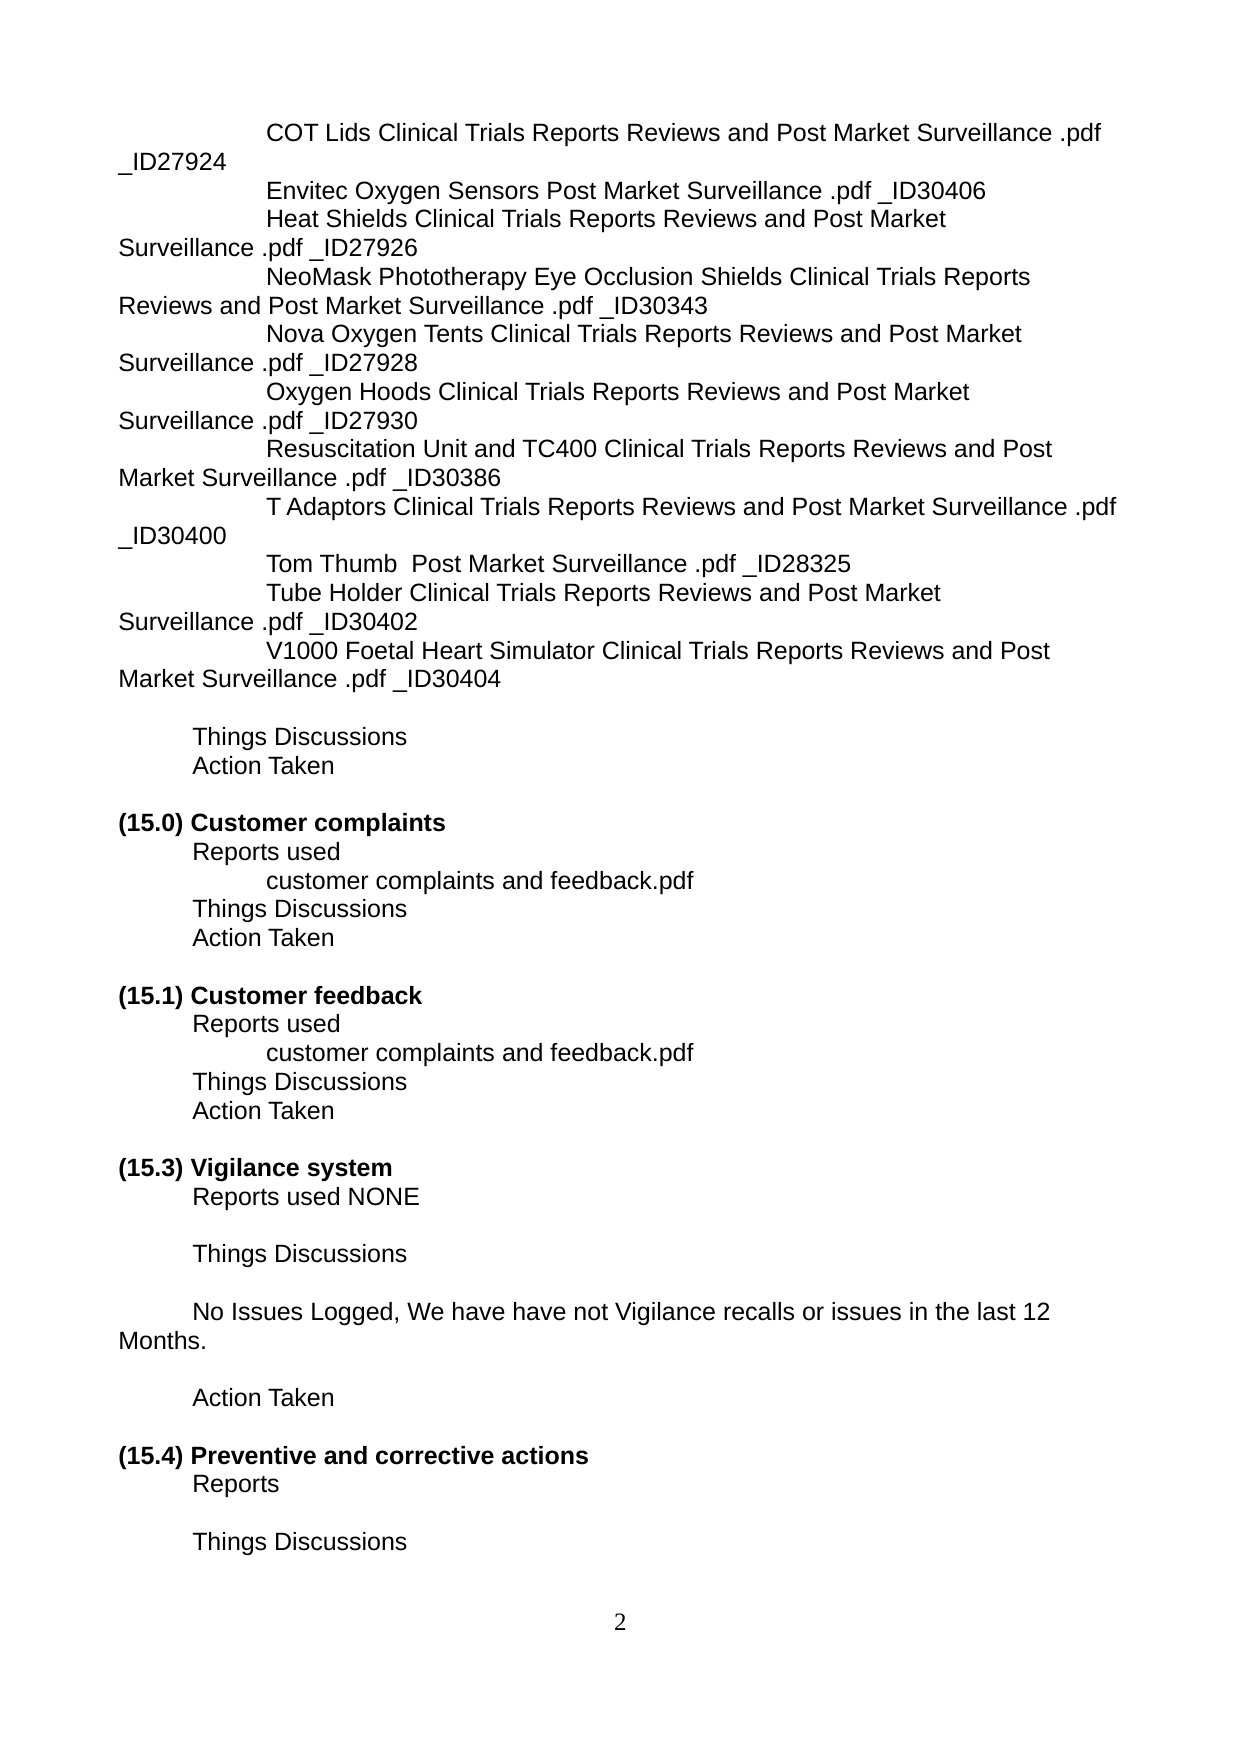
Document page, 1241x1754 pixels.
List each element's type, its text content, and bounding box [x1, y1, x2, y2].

text Things Discussions [118, 894, 1122, 923]
text customer complaints and feedback.pdf [118, 1038, 1122, 1067]
text (15.4) Preventive and corrective actions [118, 1441, 1122, 1469]
text Oxygen Hoods Clinical Trials Reports Reviews and Post Market Surveillance .pdf _ID27930 [118, 377, 1122, 434]
text COT Lids Clinical Trials Reports Reviews and Post Market Surveillance .pdf _ID27924 [118, 118, 1122, 176]
text (15.1) Customer feedback [118, 981, 1122, 1009]
text Resuscitation Unit and TC400 Clinical Trials Reports Reviews and Post Market Surveillance .pdf _ID30386 [118, 434, 1122, 492]
text Action Taken [118, 1383, 1122, 1412]
text Tom Thumb Post Market Surveillance .pdf _ID28325 [118, 549, 1122, 578]
text Things Discussions [118, 1067, 1122, 1096]
text (15.3) Vigilance system [118, 1153, 1122, 1182]
text Tube Holder Clinical Trials Reports Reviews and Post Market Surveillance .pdf _ID30402 [118, 578, 1122, 636]
text Reports [118, 1469, 1122, 1498]
text (15.0) Customer complaints [118, 808, 1122, 837]
text Reports used [118, 1009, 1122, 1038]
text Reports used [118, 837, 1122, 866]
text Things Discussions [118, 722, 1122, 751]
text NeoMask Phototherapy Eye Occlusion Shields Clinical Trials Reports Reviews and Post Market Surveillance .pdf _ID30343 [118, 262, 1122, 319]
text customer complaints and feedback.pdf [118, 866, 1122, 894]
text Action Taken [118, 751, 1122, 779]
text T Adaptors Clinical Trials Reports Reviews and Post Market Surveillance .pdf _ID30400 [118, 492, 1122, 549]
text V1000 Foetal Heart Simulator Clinical Trials Reports Reviews and Post Market Surveillance .pdf _ID30404 [118, 636, 1122, 693]
text No Issues Logged, We have have not Vigilance recalls or issues in the last 12 Months. [118, 1297, 1122, 1354]
text Action Taken [118, 923, 1122, 952]
text Nova Oxygen Tents Clinical Trials Reports Reviews and Post Market Surveillance .pdf _ID27928 [118, 319, 1122, 377]
text Things Discussions [118, 1527, 1122, 1556]
text Heat Shields Clinical Trials Reports Reviews and Post Market Surveillance .pdf _ID27926 [118, 204, 1122, 262]
text Things Discussions [118, 1239, 1122, 1268]
text Action Taken [118, 1096, 1122, 1124]
text Reports used NONE [118, 1182, 1122, 1211]
text Envitec Oxygen Sensors Post Market Surveillance .pdf _ID30406 [118, 176, 1122, 204]
